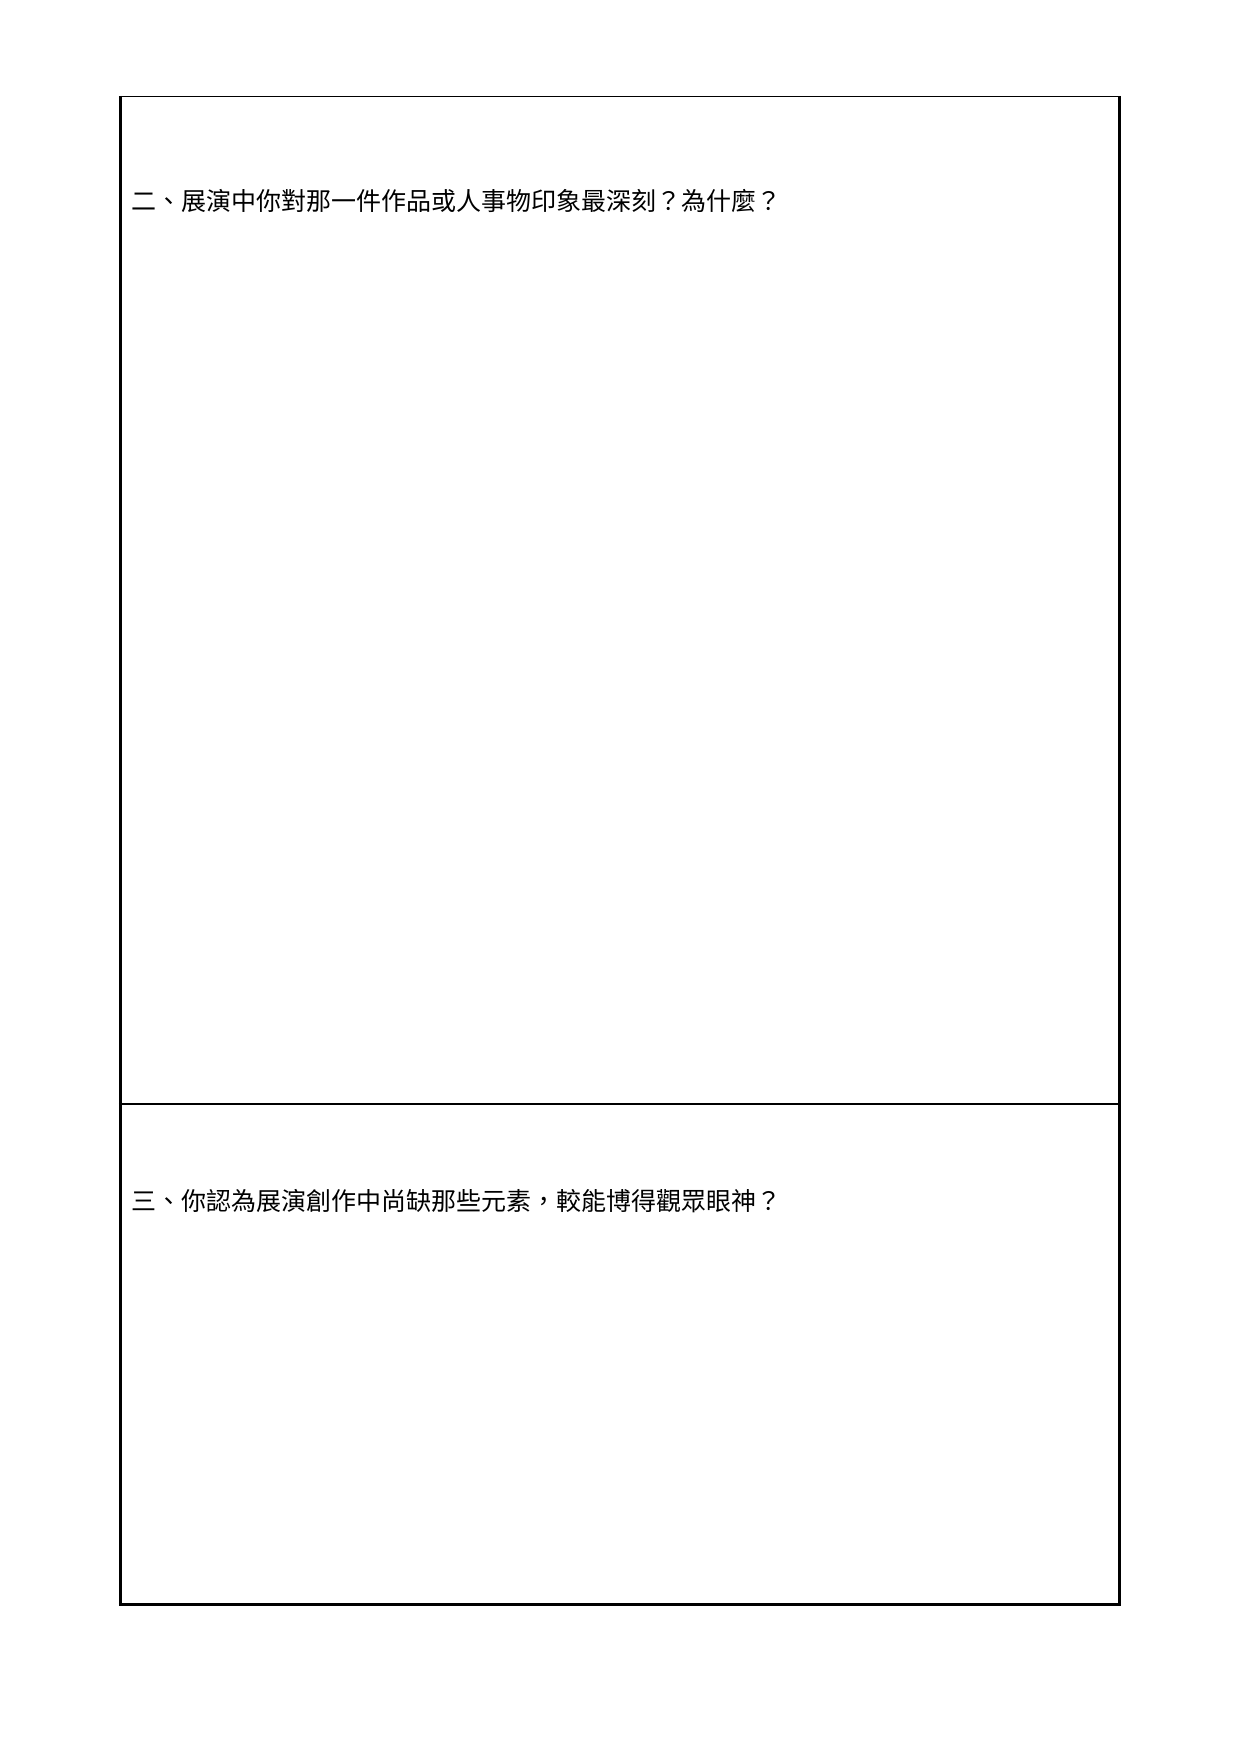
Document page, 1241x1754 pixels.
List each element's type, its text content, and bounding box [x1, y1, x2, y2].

table_cell 三、你認為展演創作中尚缺那些元素，較能博得觀眾眼神？ [122, 1105, 1118, 1603]
table_cell 二、展演中你對那一件作品或人事物印象最深刻？為什麼？ [122, 97, 1118, 1103]
